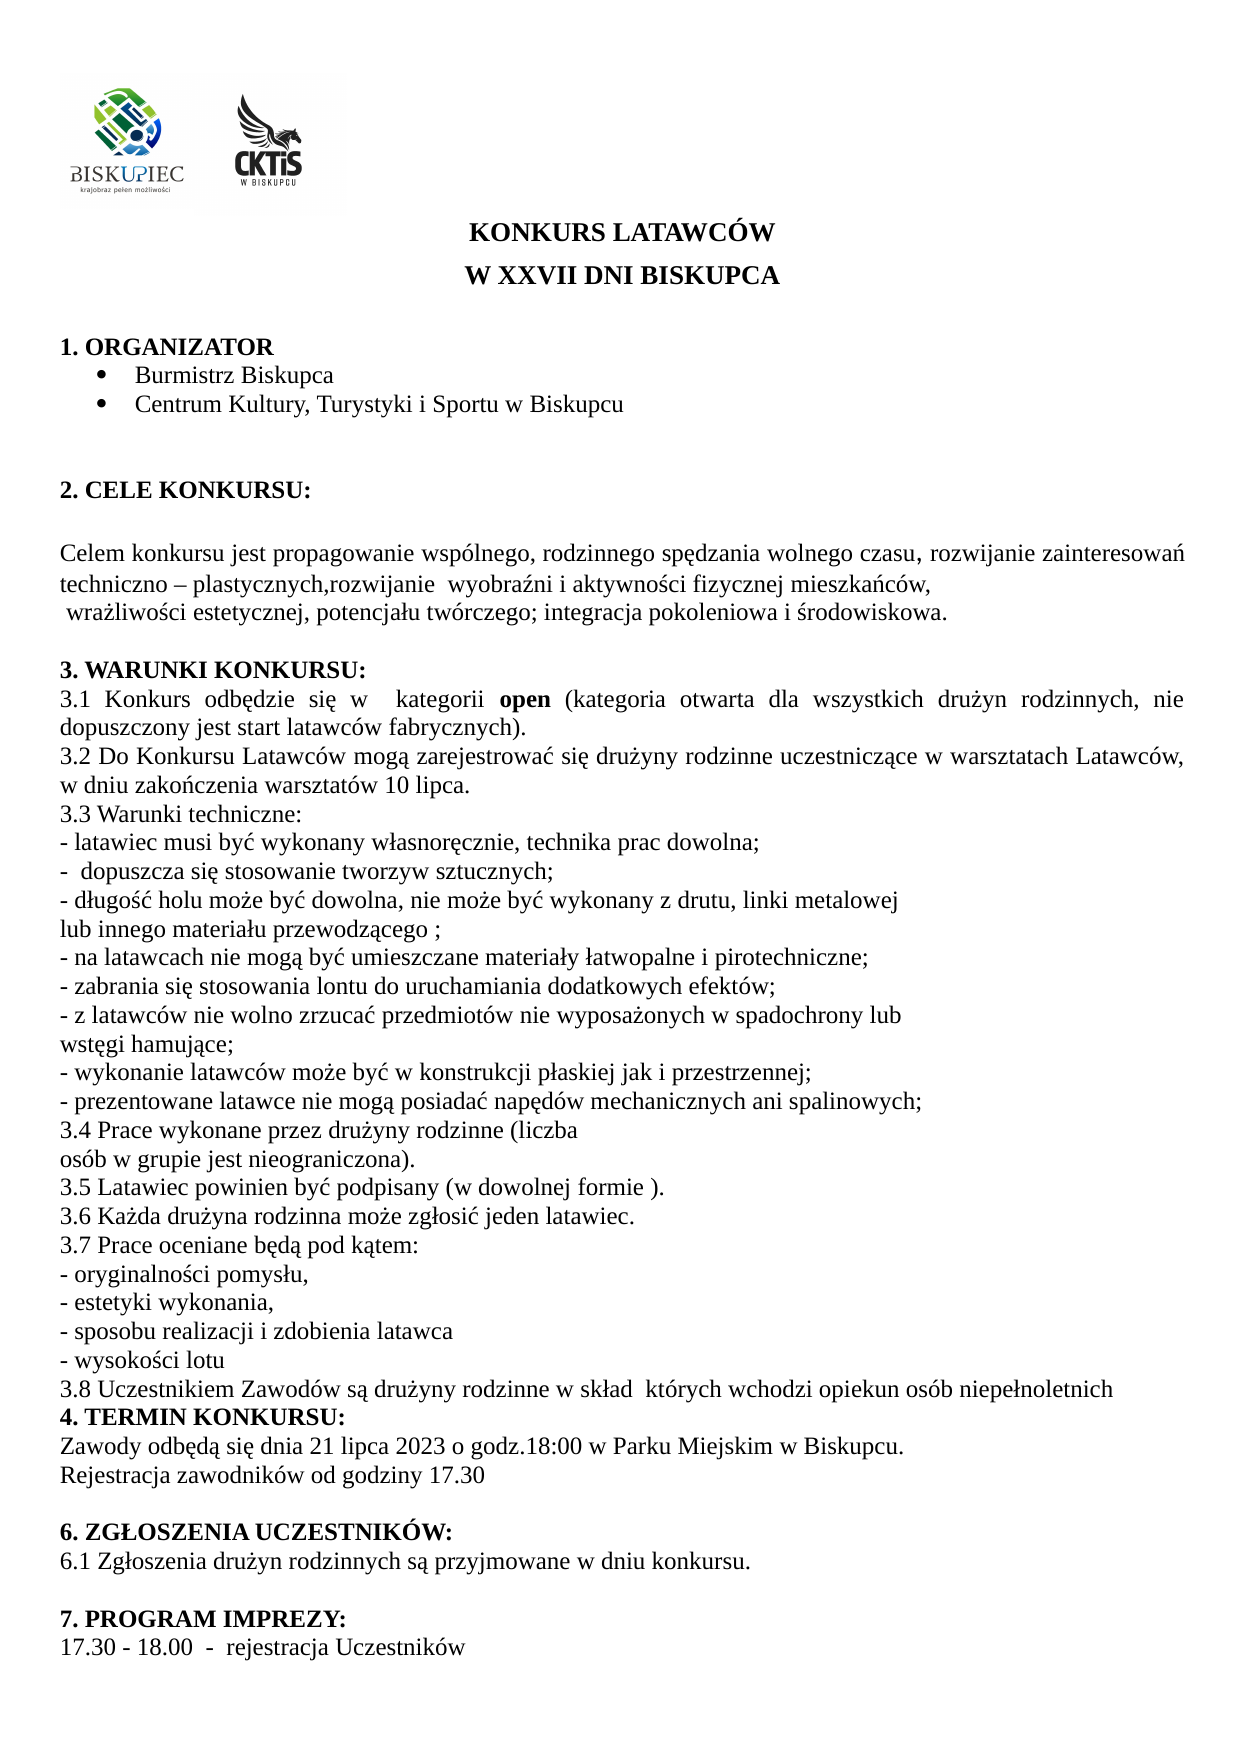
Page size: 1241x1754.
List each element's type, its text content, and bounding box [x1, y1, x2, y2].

text 3.5 Latawiec powinien być podpisany (w dowolnej formie ). [59, 1172, 1185, 1201]
text 4. TERMIN KONKURSU: [59, 1402, 1185, 1431]
text - wykonanie latawców może być w konstrukcji płaskiej jak i przestrzennej; [59, 1057, 1185, 1086]
text - estetyki wykonania, [59, 1287, 1185, 1316]
text KONKURS LATAWCÓW [59, 216, 1185, 247]
list Centrum Kultury, Turystyki i Sportu w Biskupcu [97, 389, 1185, 418]
text wrażliwości estetycznej, potencjału twórczego; integracja pokoleniowa i środowiskowa. [59, 597, 1185, 626]
text Zawody odbędą się dnia 21 lipca 2023 o godz.18:00 w Parku Miejskim w Biskupcu. [59, 1431, 1185, 1460]
text lub innego materiału przewodzącego ; [59, 914, 1185, 942]
text - z latawców nie wolno zrzucać przedmiotów nie wyposażonych w spadochrony lub [59, 1000, 1185, 1029]
text 3.6 Każda drużyna rodzinna może zgłosić jeden latawiec. [59, 1201, 1185, 1230]
text - zabrania się stosowania lontu do uruchamiania dodatkowych efektów; [59, 971, 1185, 1000]
text - sposobu realizacji i zdobienia latawca [59, 1316, 1185, 1345]
text - prezentowane latawce nie mogą posiadać napędów mechanicznych ani spalinowych; [59, 1086, 1185, 1115]
text W XXVII DNI BISKUPCA [59, 259, 1185, 291]
text 3.2 Do Konkursu Latawców mogą zarejestrować się drużyny rodzinne uczestniczące w warsztatach Latawców, w dniu zakończenia warsztatów 10 lipca. [59, 741, 1185, 799]
text 3.4 Prace wykonane przez drużyny rodzinne (liczba [59, 1115, 1185, 1144]
text Rejestracja zawodników od godziny 17.30 [59, 1460, 1185, 1489]
text - dopuszcza się stosowanie tworzyw sztucznych; [59, 856, 1185, 885]
text 3.1 Konkurs odbędzie się w kategorii open (kategoria otwarta dla wszystkich drużyn rodzinnych, nie dopuszczony jest start latawców fabrycznych). [59, 684, 1185, 741]
text - długość holu może być dowolna, nie może być wykonany z drutu, linki metalowej [59, 885, 1185, 914]
text 6.1 Zgłoszenia drużyn rodzinnych są przyjmowane w dniu konkursu. [59, 1546, 1185, 1575]
text wstęgi hamujące; [59, 1029, 1185, 1057]
text 3. WARUNKI KONKURSU: [59, 655, 1185, 684]
text Celem konkursu jest propagowanie wspólnego, rodzinnego spędzania wolnego czasu, rozwijanie zainteresowań techniczno – plastycznych,rozwijanie wyobraźni i aktywności fizycznej mieszkańców, [59, 533, 1185, 597]
text - wysokości lotu [59, 1345, 1185, 1374]
text 7. PROGRAM IMPREZY: [59, 1604, 1185, 1632]
text 1. ORGANIZATOR [59, 332, 1185, 361]
text 3.3 Warunki techniczne: [59, 799, 1185, 827]
text 6. ZGŁOSZENIA UCZESTNIKÓW: [59, 1517, 1185, 1546]
text 2. CELE KONKURSU: [59, 476, 1185, 504]
list Burmistrz Biskupca [97, 361, 1185, 389]
text - oryginalności pomysłu, [59, 1259, 1185, 1287]
text 17.30 - 18.00 - rejestracja Uczestników [59, 1632, 1185, 1661]
text osób w grupie jest nieograniczona). [59, 1144, 1185, 1172]
text - na latawcach nie mogą być umieszczane materiały łatwopalne i pirotechniczne; [59, 942, 1185, 971]
text 3.8 Uczestnikiem Zawodów są drużyny rodzinne w skład których wchodzi opiekun osób niepełnoletnich [59, 1374, 1185, 1402]
text - latawiec musi być wykonany własnoręcznie, technika prac dowolna; [59, 827, 1185, 856]
text 3.7 Prace oceniane będą pod kątem: [59, 1230, 1185, 1259]
